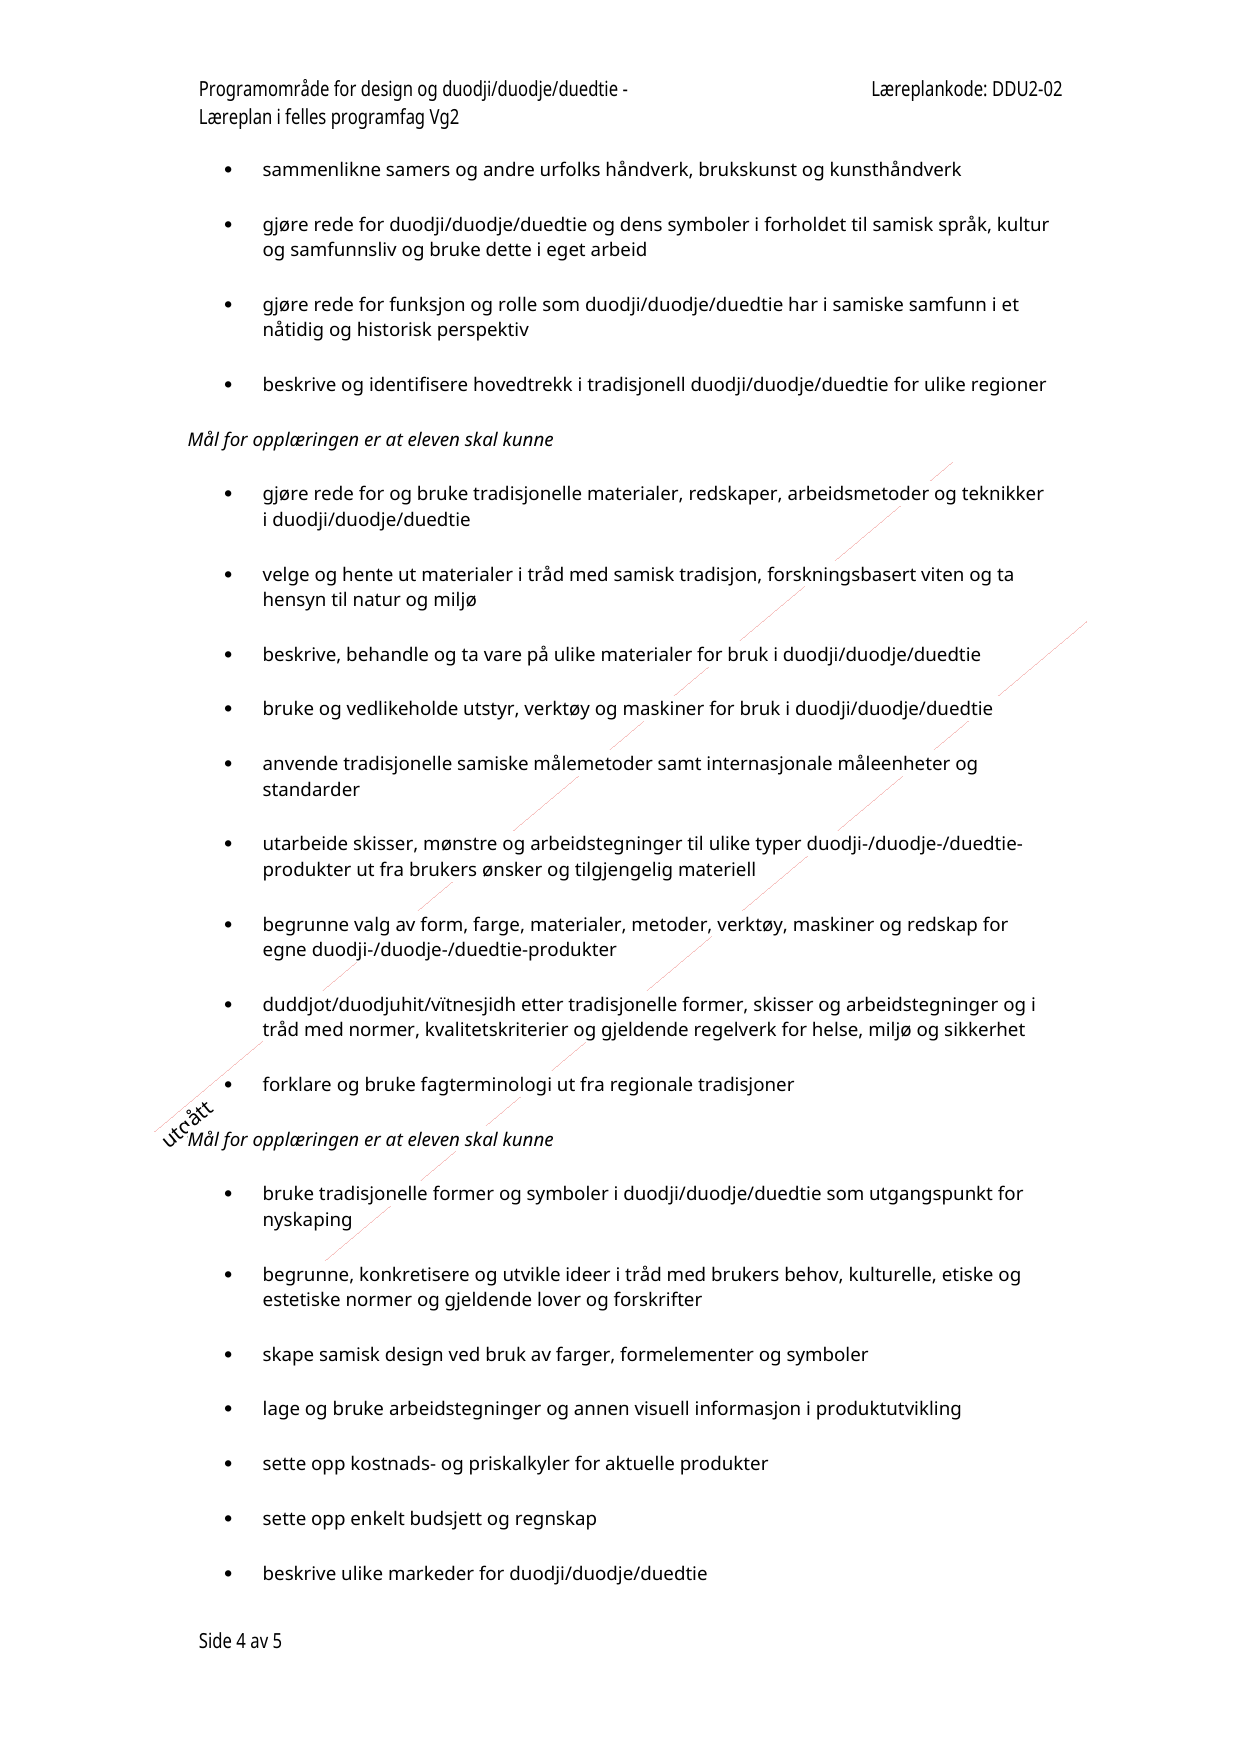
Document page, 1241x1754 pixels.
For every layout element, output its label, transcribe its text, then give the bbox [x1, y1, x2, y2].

list bruke tradisjonelle former og symboler i duodji/duodje/duedtie som utgangspunkt for nyskaping [361, 1181, 1053, 1232]
list velge og hente ut materialer i tråd med samisk tradisjon, forskningsbasert viten og ta hensyn til natur og miljø [482, 586, 803, 612]
list anvende tradisjonelle samiske målemetoder samt internasjonale måleenheter og standarder [875, 750, 1053, 801]
list sette opp enkelt budsjett og regnskap [602, 1505, 1053, 1531]
list forklare og bruke fagterminologi ut fra regionale tradisjoner [799, 1071, 1053, 1097]
list begrunne valg av form, farge, materialer, metoder, verktøy, maskiner og redskap for egne duodji-/duodje-/duedtie-produkter [683, 911, 1053, 962]
list anvende tradisjonelle samiske målemetoder samt internasjonale måleenheter og standarder [550, 776, 901, 801]
list begrunne, konkretisere og utvikle ideer i tråd med brukers behov, kulturelle, etiske og estetiske normer og gjeldende lover og forskrifter [707, 1261, 1053, 1312]
list gjøre rede for funksjon og rolle som duodji/duodje/duedtie har i samiske samfunn i et nåtidig og historisk perspektiv [534, 291, 1053, 342]
list anvende tradisjonelle samiske målemetoder samt internasjonale måleenheter og standarder [365, 776, 577, 801]
list skape samisk design ved bruk av farger, formelementer og symboler [874, 1341, 1053, 1367]
list gjøre rede for og bruke tradisjonelle materialer, redskaper, arbeidsmetoder og teknikker i duodji/duodje/duedtie [476, 506, 898, 532]
list sette opp kostnads- og priskalkyler for aktuelle produkter [773, 1450, 1053, 1476]
list utarbeide skisser, mønstre og arbeidstegninger til ulike typer duodji-/duodje-/duedtie-produkter ut fra brukers ønsker og tilgjengelig materiell [778, 831, 1053, 882]
list gjøre rede for duodji/duodje/duedtie og dens symboler i forholdet til samisk språk, kultur og samfunnsliv og bruke dette i eget arbeid [652, 211, 1053, 262]
list beskrive ulike markeder for duodji/duodje/duedtie [713, 1560, 1053, 1585]
list beskrive, behandle og ta vare på ulike materialer for bruk i duodji/duodje/duedtie [986, 641, 1053, 667]
list bruke tradisjonelle former og symboler i duodji/duodje/duedtie som utgangspunkt for nyskaping [225, 1181, 263, 1232]
text Mål for opplæringen er at eleven skal kunne [561, 426, 1053, 451]
list velge og hente ut materialer i tråd med samisk tradisjon, forskningsbasert viten og ta hensyn til natur og miljø [775, 561, 1053, 612]
list anvende tradisjonelle samiske målemetoder samt internasjonale måleenheter og standarder [225, 750, 263, 801]
list gjøre rede for og bruke tradisjonelle materialer, redskaper, arbeidsmetoder og teknikker i duodji/duodje/duedtie [871, 481, 1053, 532]
text Mål for opplæringen er at eleven skal kunne [561, 1126, 1053, 1151]
list lage og bruke arbeidstegninger og annen visuell informasjon i produktutvikling [967, 1396, 1053, 1421]
list sammenlikne samers og andre urfolks håndverk, brukskunst og kunsthåndverk [967, 156, 1053, 182]
list sette opp enkelt budsjett og regnskap [225, 1505, 263, 1531]
